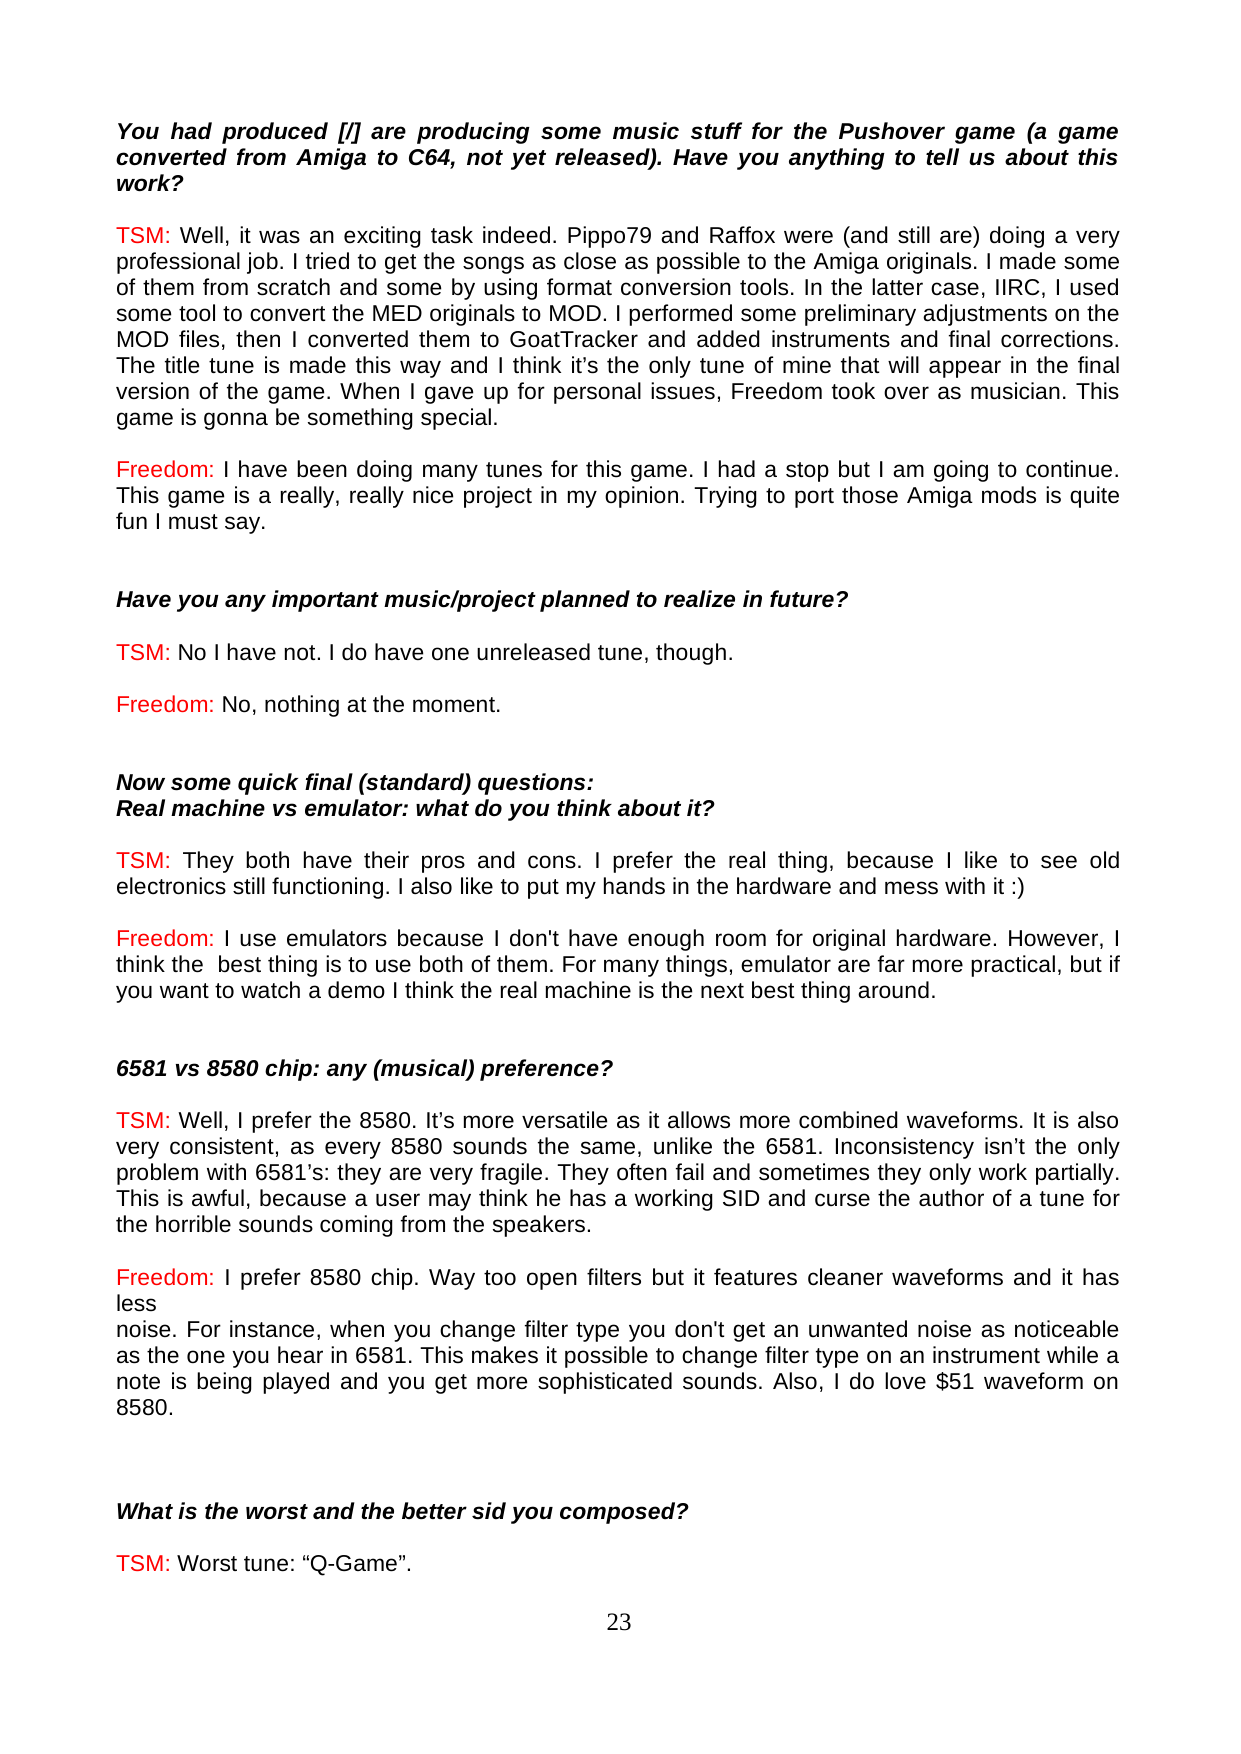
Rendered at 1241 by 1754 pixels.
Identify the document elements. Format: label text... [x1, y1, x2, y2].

text TSM: No I have not. I do have one unreleased tune, though. [116, 639, 1122, 665]
text TSM: Worst tune: “Q-Game”. [116, 1550, 1122, 1576]
text Freedom: I have been doing many tunes for this game. I had a stop but I am going to continue. This game is a really, really nice project in my opinion. Trying to port those Amiga mods is quite fun I must say. [116, 457, 1122, 535]
text 6581 vs 8580 chip: any (musical) preference? [116, 1056, 1122, 1082]
text TSM: Well, it was an exciting task indeed. Pippo79 and Raffox were (and still are) doing a very professional job. I tried to get the songs as close as possible to the Amiga originals. I made some of them from scratch and some by using format conversion tools. In the latter case, IIRC, I used some tool to convert the MED originals to MOD. I performed some preliminary adjustments on the MOD files, then I converted them to GoatTracker and added instruments and final corrections. The title tune is made this way and I think it’s the only tune of mine that will appear in the final version of the game. When I gave up for personal issues, Freedom took over as musician. This game is gonna be something special. [116, 222, 1122, 431]
text Freedom: No, nothing at the moment. [116, 691, 1122, 717]
text Freedom: I use emulators because I don't have enough room for original hardware. However, I think the best thing is to use both of them. For many things, emulator are far more practical, but if you want to watch a demo I think the real machine is the next best thing around. [116, 925, 1122, 1003]
text Freedom: I prefer 8580 chip. Way too open filters but it features cleaner waveforms and it has less [116, 1264, 1122, 1316]
text What is the worst and the better sid you composed? [116, 1498, 1122, 1524]
text Have you any important music/project planned to realize in future? [116, 587, 1122, 613]
text noise. For instance, when you change filter type you don't get an unwanted noise as noticeable as the one you hear in 6581. This makes it possible to change filter type on an instrument while a note is being played and you get more sophisticated sounds. Also, I do love $51 waveform on 8580. [116, 1316, 1122, 1420]
text TSM: Well, I prefer the 8580. It’s more versatile as it allows more combined waveforms. It is also very consistent, as every 8580 sounds the same, unlike the 6581. Inconsistency isn’t the only problem with 6581’s: they are very fragile. They often fail and sometimes they only work partially. This is awful, because a user may think he has a working SID and curse the author of a tune for the horrible sounds coming from the speakers. [116, 1108, 1122, 1238]
text Now some quick final (standard) questions: [116, 769, 1122, 795]
text You had produced [/] are producing some music stuff for the Pushover game (a game converted from Amiga to C64, not yet released). Have you anything to tell us about this work? [116, 118, 1122, 196]
text Real machine vs emulator: what do you think about it? [116, 795, 1122, 821]
text TSM: They both have their pros and cons. I prefer the real thing, because I like to see old electronics still functioning. I also like to put my hands in the hardware and mess with it :) [116, 847, 1122, 899]
